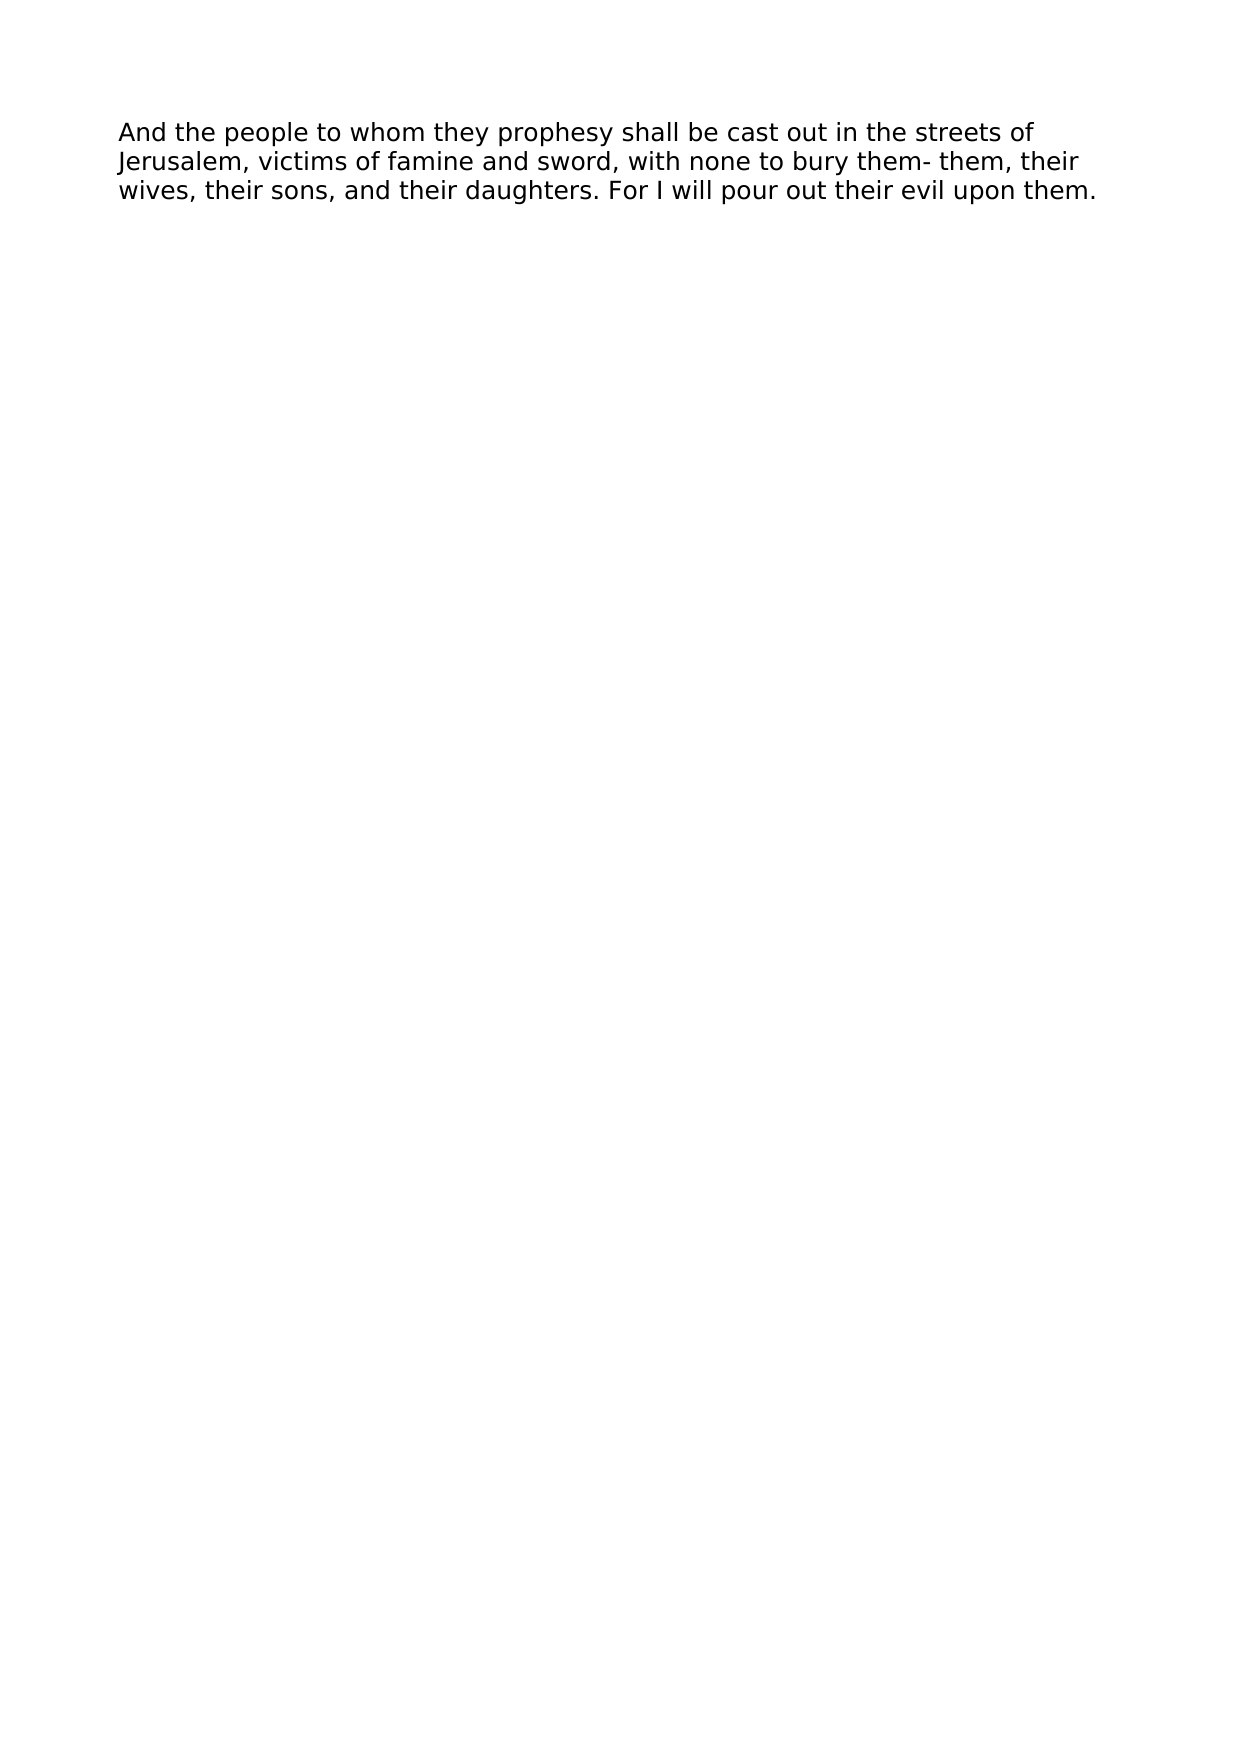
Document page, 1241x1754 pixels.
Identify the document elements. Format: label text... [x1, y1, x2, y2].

text And the people to whom they prophesy shall be cast out in the streets of Jerusalem, victims of famine and sword, with none to bury them- them, their wives, their sons, and their daughters. For I will pour out their evil upon them. [118, 118, 1122, 206]
